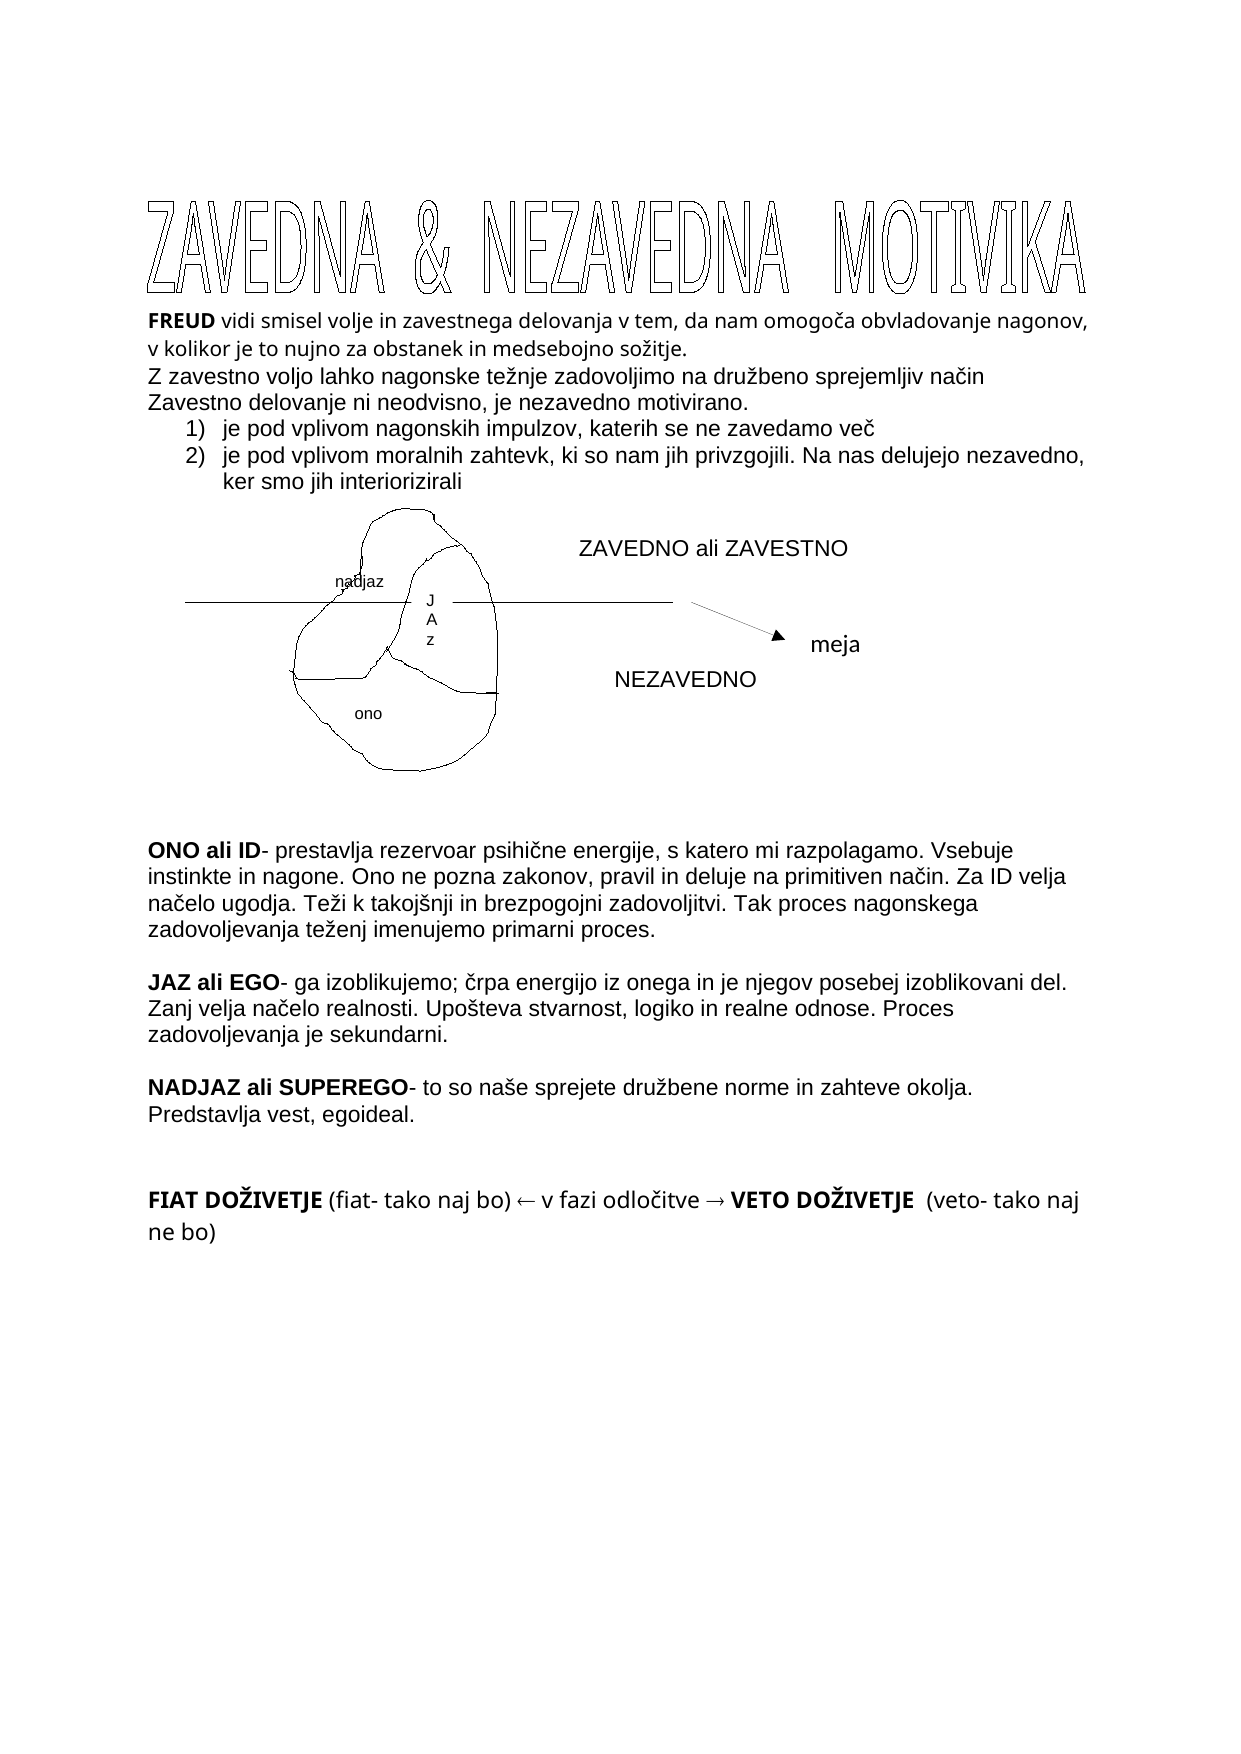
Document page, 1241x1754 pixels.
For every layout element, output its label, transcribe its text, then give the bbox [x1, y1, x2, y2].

text ONO ali ID- prestavlja rezervoar psihične energije, s katero mi razpolagamo. Vsebuje instinkte in nagone. Ono ne pozna zakonov, pravil in deluje na primitiven način. Za ID velja načelo ugodja. Teži k takojšnji in brezpogojni zadovoljitvi. Tak proces nagonskega zadovoljevanja teženj imenujemo primarni proces. [148, 837, 1093, 942]
text ne bo) [148, 1216, 1093, 1247]
text Z zavestno voljo lahko nagonske težnje zadovoljimo na družbeno sprejemljiv način [148, 363, 1093, 389]
text JAZ ali EGO- ga izoblikujemo; črpa energijo iz onega in je njegov posebej izoblikovani del. Zanj velja načelo realnosti. Upošteva stvarnost, logiko in realne odnose. Proces zadovoljevanja je sekundarni. [148, 969, 1093, 1048]
text NADJAZ ali SUPEREGO- to so naše sprejete družbene norme in zahteve okolja. Predstavlja vest, egoideal. [148, 1074, 1093, 1127]
text FREUD vidi smisel volje in zavestnega delovanja v tem, da nam omogoča obvladovanje nagonov, v kolikor je to nujno za obstanek in medsebojno sožitje. [148, 306, 1093, 363]
text Zavestno delovanje ni neodvisno, je nezavedno motivirano. [148, 389, 1093, 415]
list je pod vplivom moralnih zahtevk, ki so nam jih privzgojili. Na nas delujejo nezavedno, ker smo jih interiorizirali [185, 442, 1093, 494]
list je pod vplivom nagonskih impulzov, katerih se ne zavedamo več [185, 415, 1093, 442]
text FIAT DOŽIVETJE (fiat- tako naj bo)  v fazi odločitve  VETO DOŽIVETJE (veto- tako naj [148, 1184, 1093, 1216]
